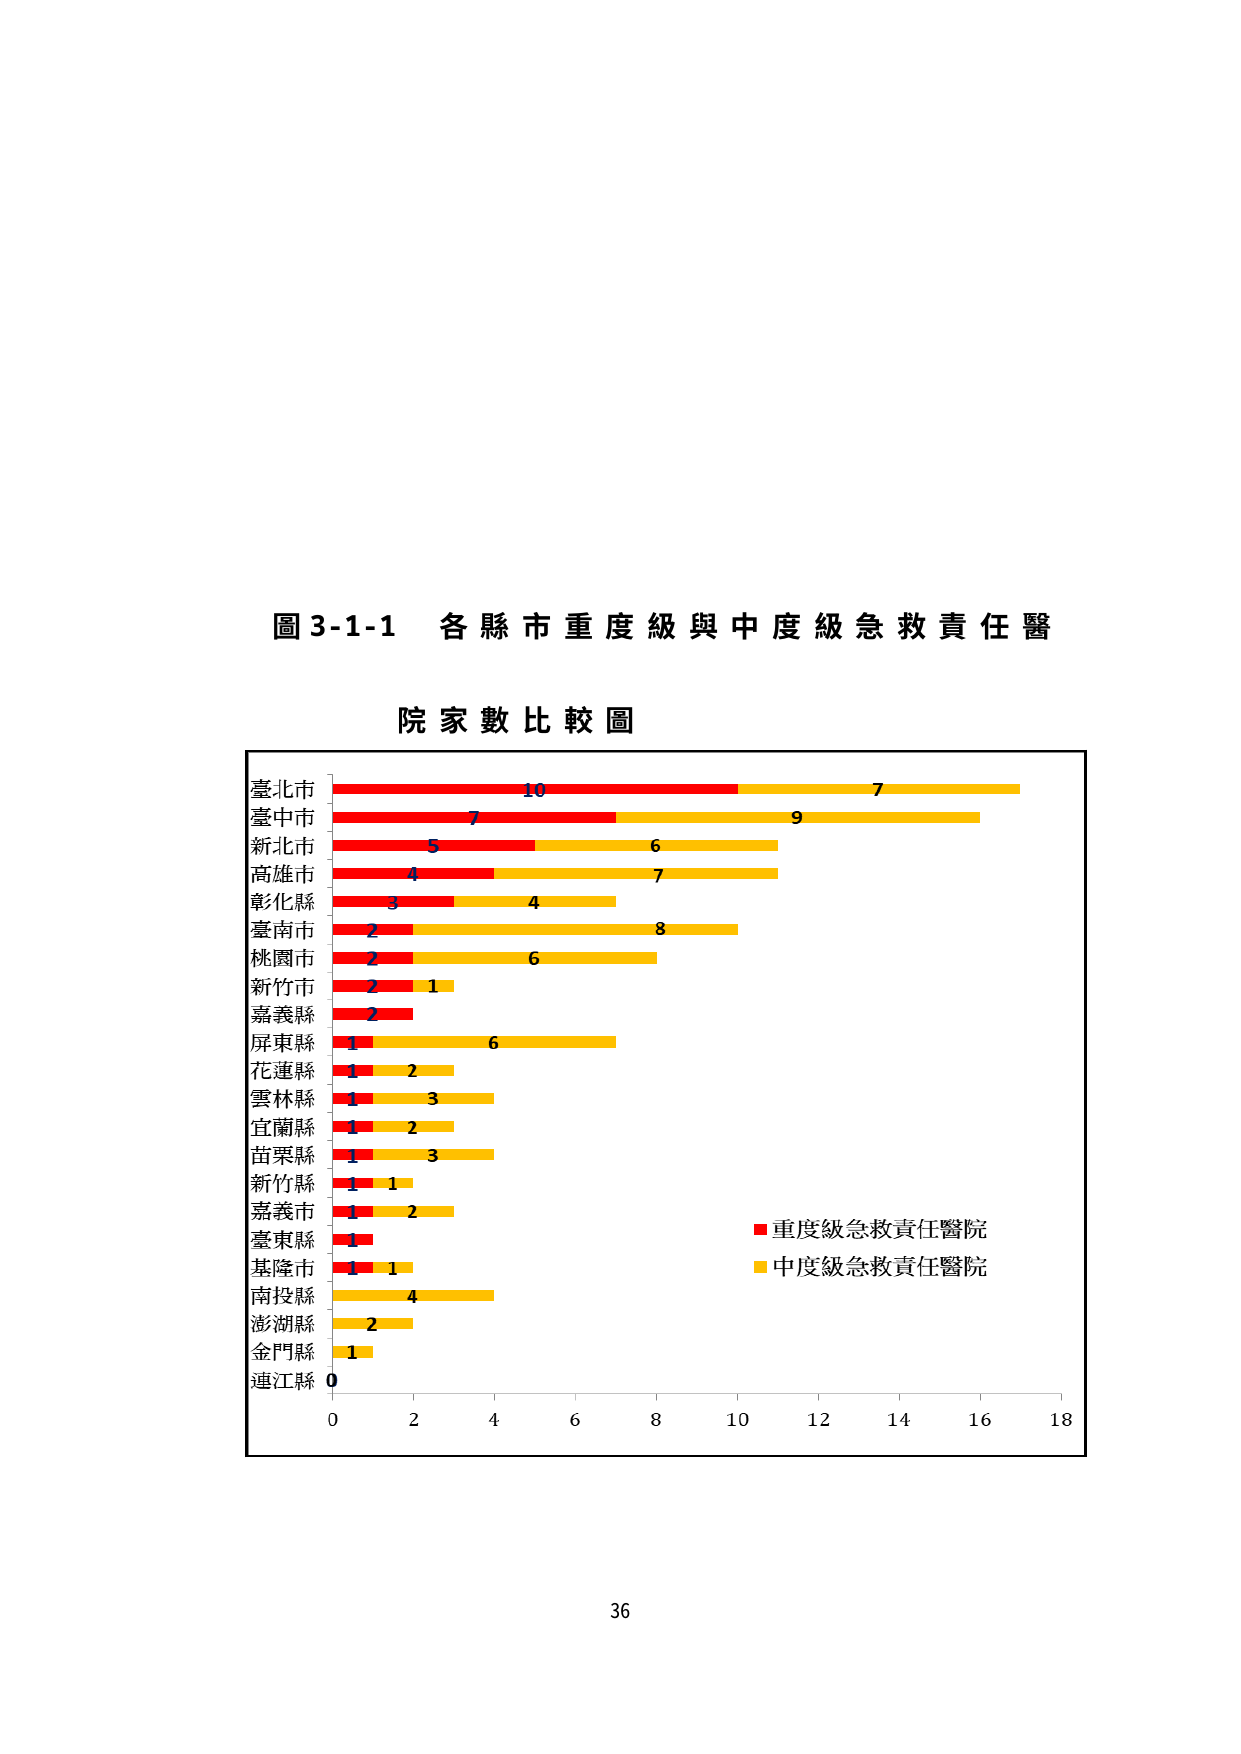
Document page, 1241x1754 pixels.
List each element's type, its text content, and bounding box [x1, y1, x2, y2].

text 圖3-1-1 各縣市重度級與中度級急救責任醫院家數比較圖 [240, 552, 1058, 740]
